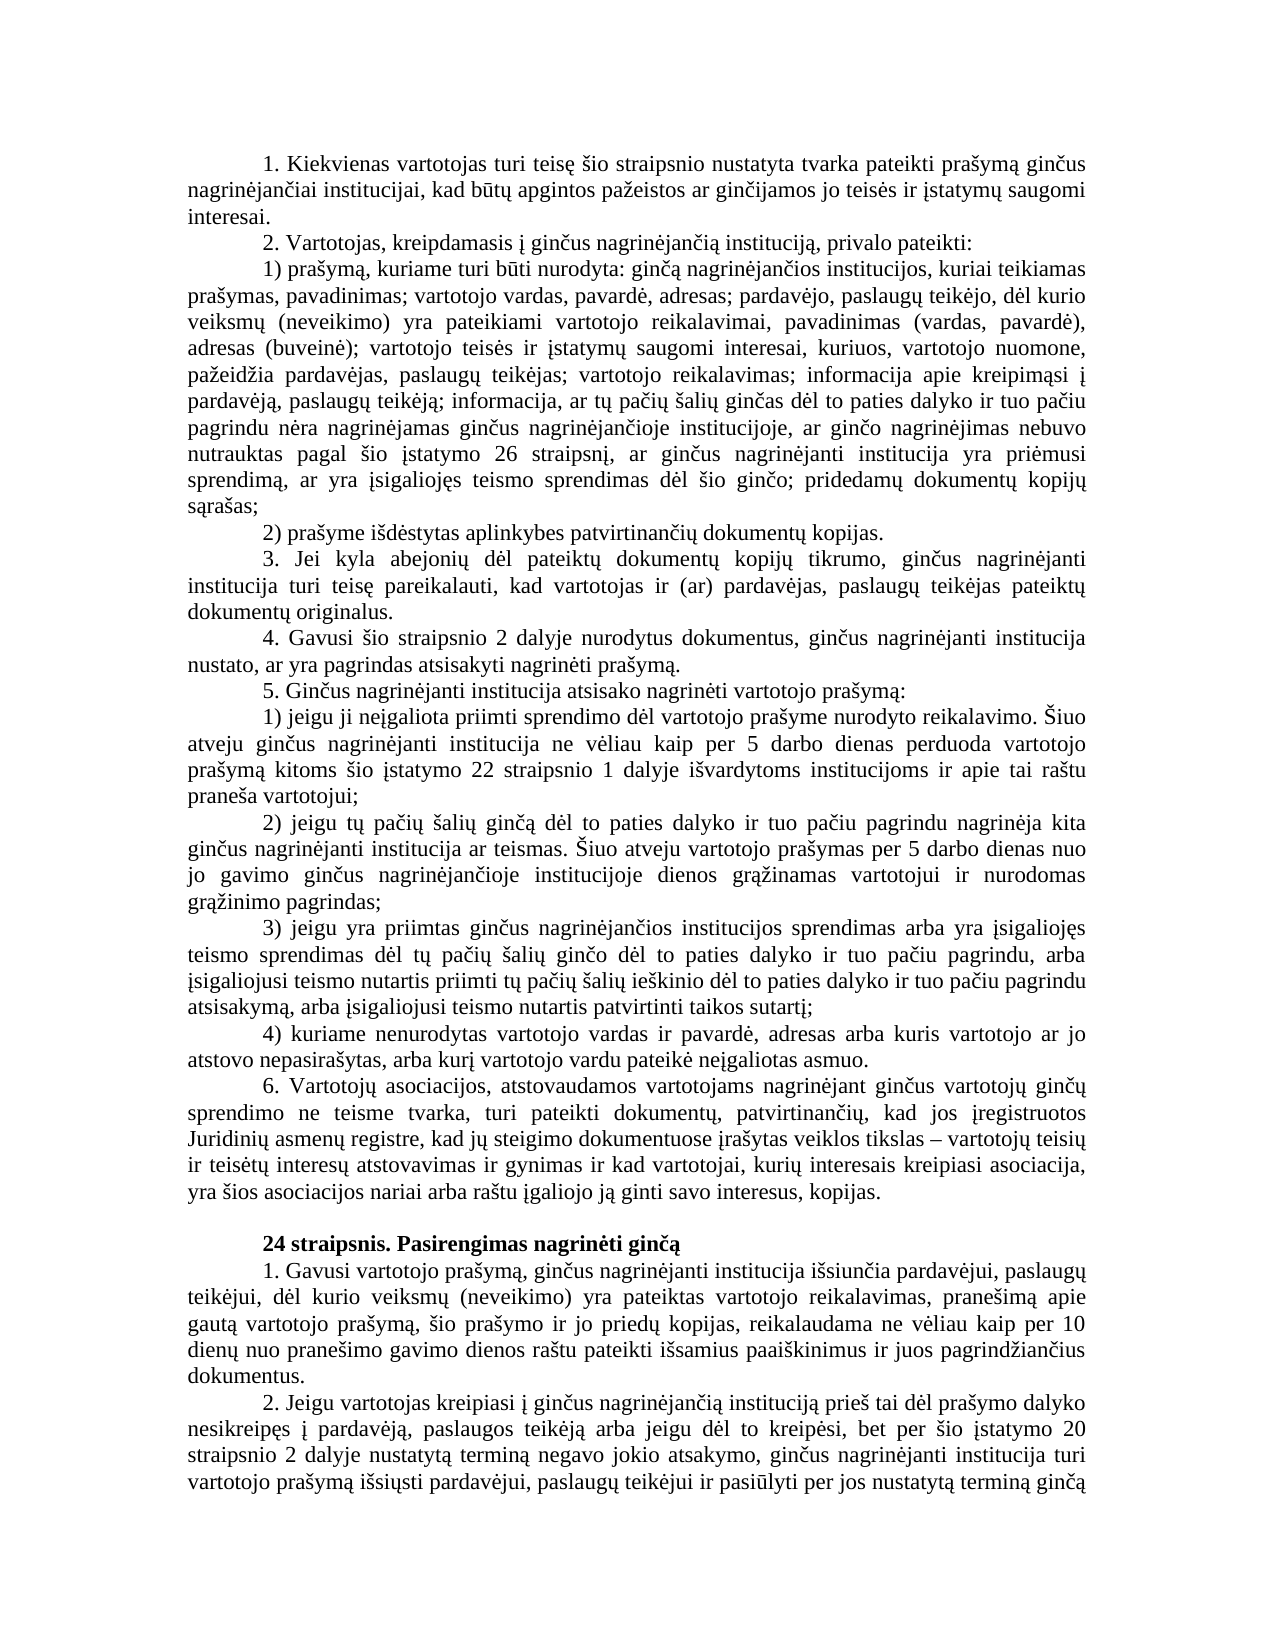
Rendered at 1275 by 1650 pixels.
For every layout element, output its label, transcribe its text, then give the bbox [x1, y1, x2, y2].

text 4. Gavusi šio straipsnio 2 dalyje nurodytus dokumentus, ginčus nagrinėjanti institucija nustato, ar yra pagrindas atsisakyti nagrinėti prašymą. [187, 624, 1087, 677]
text 1. Kiekvienas vartotojas turi teisę šio straipsnio nustatyta tvarka pateikti prašymą ginčus nagrinėjančiai institucijai, kad būtų apgintos pažeistos ar ginčijamos jo teisės ir įstatymų saugomi interesai. [187, 150, 1087, 229]
text 3) jeigu yra priimtas ginčus nagrinėjančios institucijos sprendimas arba yra įsigaliojęs teismo sprendimas dėl tų pačių šalių ginčo dėl to paties dalyko ir tuo pačiu pagrindu, arba įsigaliojusi teismo nutartis priimti tų pačių šalių ieškinio dėl to paties dalyko ir tuo pačiu pagrindu atsisakymą, arba įsigaliojusi teismo nutartis patvirtinti taikos sutartį; [187, 914, 1087, 1020]
text 2) jeigu tų pačių šalių ginčą dėl to paties dalyko ir tuo pačiu pagrindu nagrinėja kita ginčus nagrinėjanti institucija ar teismas. Šiuo atveju vartotojo prašymas per 5 darbo dienas nuo jo gavimo ginčus nagrinėjančioje institucijoje dienos grąžinamas vartotojui ir nurodomas grąžinimo pagrindas; [187, 809, 1087, 914]
text 2. Jeigu vartotojas kreipiasi į ginčus nagrinėjančią instituciją prieš tai dėl prašymo dalyko nesikreipęs į pardavėją, paslaugos teikėją arba jeigu dėl to kreipėsi, bet per šio įstatymo 20 straipsnio 2 dalyje nustatytą terminą negavo jokio atsakymo, ginčus nagrinėjanti institucija turi vartotojo prašymą išsiųsti pardavėjui, paslaugų teikėjui ir pasiūlyti per jos nustatytą terminą ginčą [187, 1389, 1087, 1494]
text 3. Jei kyla abejonių dėl pateiktų dokumentų kopijų tikrumo, ginčus nagrinėjanti institucija turi teisę pareikalauti, kad vartotojas ir (ar) pardavėjas, paslaugų teikėjas pateiktų dokumentų originalus. [187, 545, 1087, 624]
text 1) prašymą, kuriame turi būti nurodyta: ginčą nagrinėjančios institucijos, kuriai teikiamas prašymas, pavadinimas; vartotojo vardas, pavardė, adresas; pardavėjo, paslaugų teikėjo, dėl kurio veiksmų (neveikimo) yra pateikiami vartotojo reikalavimai, pavadinimas (vardas, pavardė), adresas (buveinė); vartotojo teisės ir įstatymų saugomi interesai, kuriuos, vartotojo nuomone, pažeidžia pardavėjas, paslaugų teikėjas; vartotojo reikalavimas; informacija apie kreipimąsi į pardavėją, paslaugų teikėją; informacija, ar tų pačių šalių ginčas dėl to paties dalyko ir tuo pačiu pagrindu nėra nagrinėjamas ginčus nagrinėjančioje institucijoje, ar ginčo nagrinėjimas nebuvo nutrauktas pagal šio įstatymo 26 straipsnį, ar ginčus nagrinėjanti institucija yra priėmusi sprendimą, ar yra įsigaliojęs teismo sprendimas dėl šio ginčo; pridedamų dokumentų kopijų sąrašas; [187, 255, 1087, 519]
text 6. Vartotojų asociacijos, atstovaudamos vartotojams nagrinėjant ginčus vartotojų ginčų sprendimo ne teisme tvarka, turi pateikti dokumentų, patvirtinančių, kad jos įregistruotos Juridinių asmenų registre, kad jų steigimo dokumentuose įrašytas veiklos tikslas – vartotojų teisių ir teisėtų interesų atstovavimas ir gynimas ir kad vartotojai, kurių interesais kreipiasi asociacija, yra šios asociacijos nariai arba raštu įgaliojo ją ginti savo interesus, kopijas. [187, 1072, 1087, 1204]
text 5. Ginčus nagrinėjanti institucija atsisako nagrinėti vartotojo prašymą: [187, 677, 1087, 703]
text 4) kuriame nenurodytas vartotojo vardas ir pavardė, adresas arba kuris vartotojo ar jo atstovo nepasirašytas, arba kurį vartotojo vardu pateikė neįgaliotas asmuo. [187, 1020, 1087, 1072]
text 1. Gavusi vartotojo prašymą, ginčus nagrinėjanti institucija išsiunčia pardavėjui, paslaugų teikėjui, dėl kurio veiksmų (neveikimo) yra pateiktas vartotojo reikalavimas, pranešimą apie gautą vartotojo prašymą, šio prašymo ir jo priedų kopijas, reikalaudama ne vėliau kaip per 10 dienų nuo pranešimo gavimo dienos raštu pateikti išsamius paaiškinimus ir juos pagrindžiančius dokumentus. [187, 1257, 1087, 1389]
text 24 straipsnis. Pasirengimas nagrinėti ginčą [187, 1231, 1087, 1257]
text 2. Vartotojas, kreipdamasis į ginčus nagrinėjančią instituciją, privalo pateikti: [187, 229, 1087, 255]
text 2) prašyme išdėstytas aplinkybes patvirtinančių dokumentų kopijas. [187, 519, 1087, 545]
text 1) jeigu ji neįgaliota priimti sprendimo dėl vartotojo prašyme nurodyto reikalavimo. Šiuo atveju ginčus nagrinėjanti institucija ne vėliau kaip per 5 darbo dienas perduoda vartotojo prašymą kitoms šio įstatymo 22 straipsnio 1 dalyje išvardytoms institucijoms ir apie tai raštu praneša vartotojui; [187, 703, 1087, 809]
